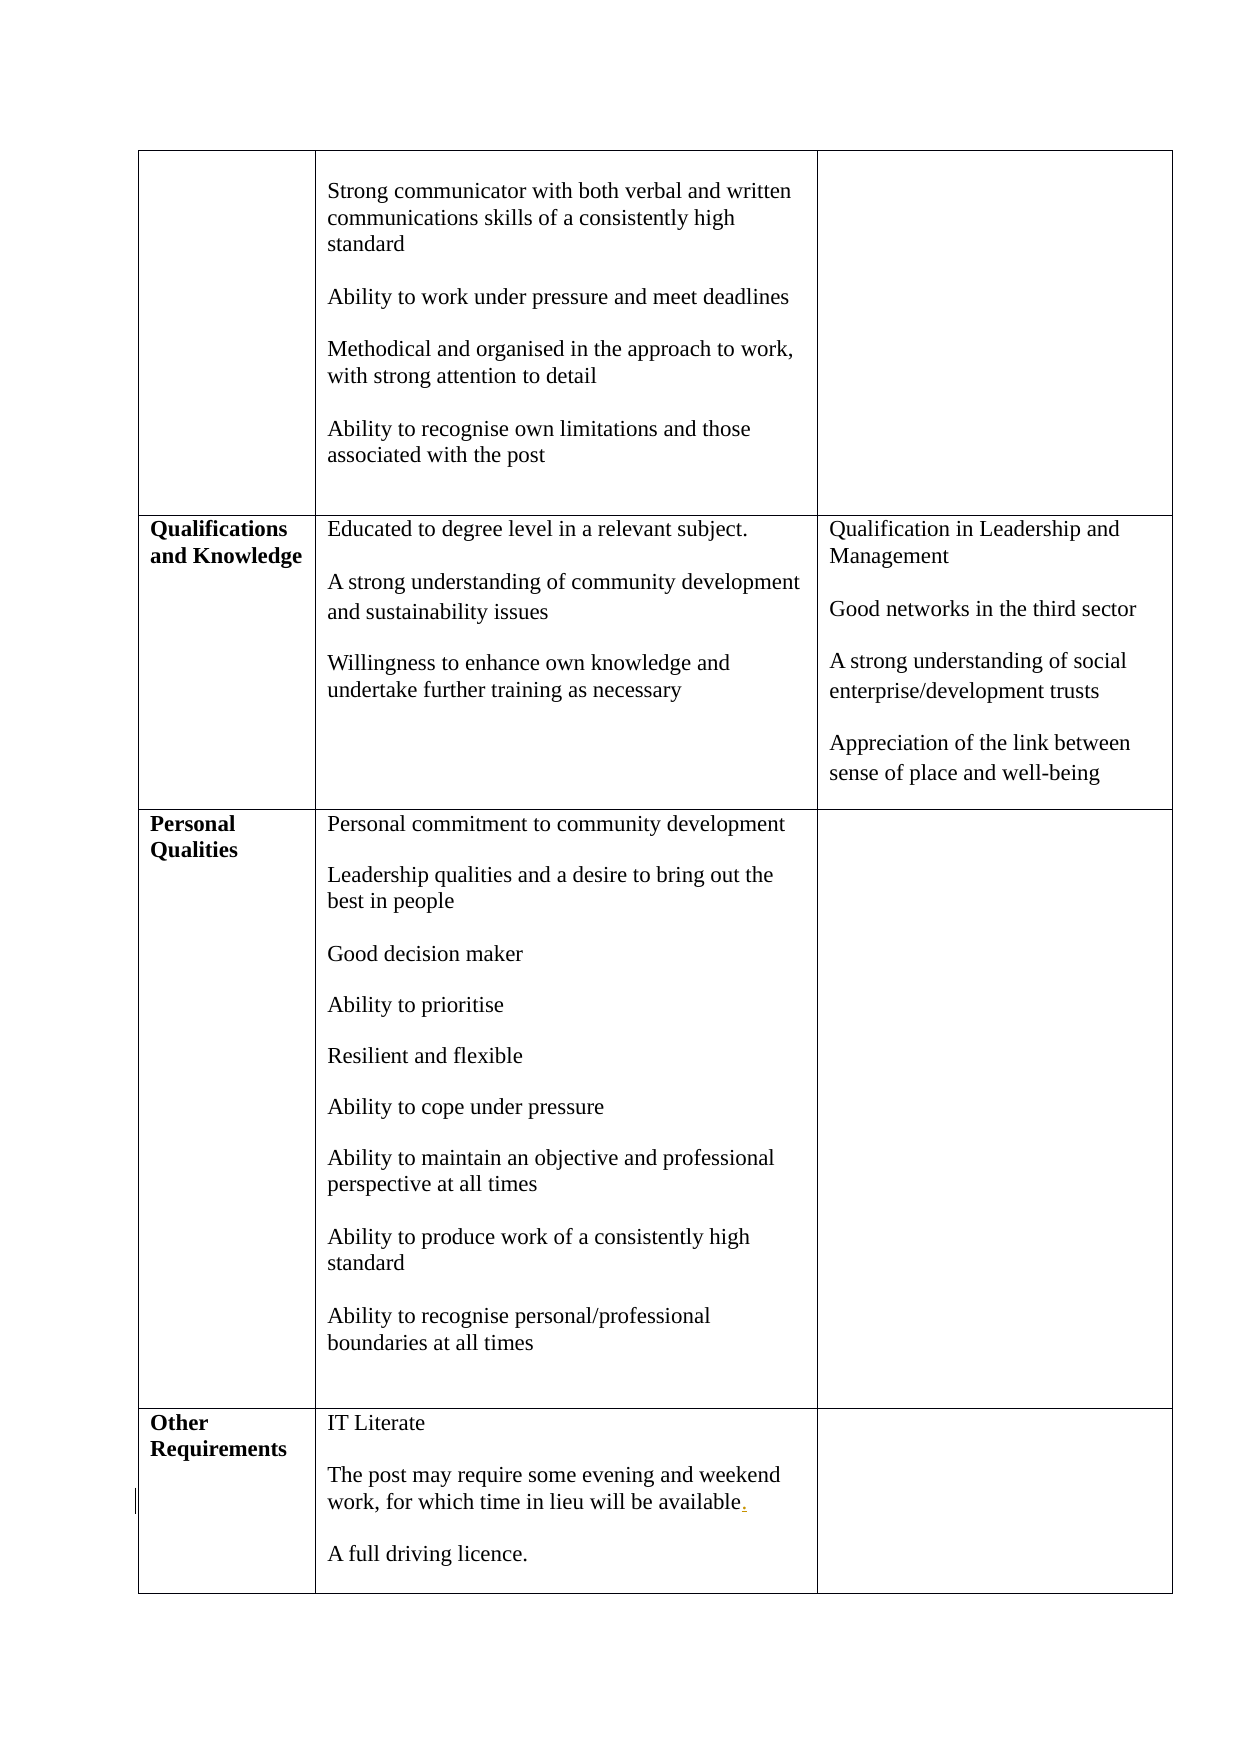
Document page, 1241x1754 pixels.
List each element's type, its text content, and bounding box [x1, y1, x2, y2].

table_cell Qualifications and Knowledge [139, 516, 315, 809]
table_cell Strong communicator with both verbal and written communications skills of a consistently high standard Ability to work under pressure and meet deadlines Methodical and organised in the approach to work, with strong attention to detail Ability to recognise own limitations and those associated with the post [316, 151, 817, 514]
table_cell [818, 1409, 1172, 1593]
table_cell Qualification in Leadership and Management Good networks in the third sector A strong understanding of social enterprise/development trusts Appreciation of the link between sense of place and well-being [818, 516, 1172, 809]
table_cell [818, 151, 1172, 514]
table_cell Other Requirements [139, 1409, 315, 1593]
table_cell Personal Qualities [139, 810, 315, 1408]
table_cell [818, 810, 1172, 1408]
table_cell Personal commitment to community development Leadership qualities and a desire to bring out the best in people Good decision maker Ability to prioritise Resilient and flexible Ability to cope under pressure Ability to maintain an objective and professional perspective at all times Ability to produce work of a consistently high standard Ability to recognise personal/professional boundaries at all times [316, 810, 817, 1408]
table_cell Educated to degree level in a relevant subject. A strong understanding of community development and sustainability issues Willingness to enhance own knowledge and undertake further training as necessary [316, 516, 817, 809]
table_cell IT Literate The post may require some evening and weekend work, for which time in lieu will be available. A full driving licence. [316, 1409, 817, 1593]
table_cell [139, 151, 315, 514]
